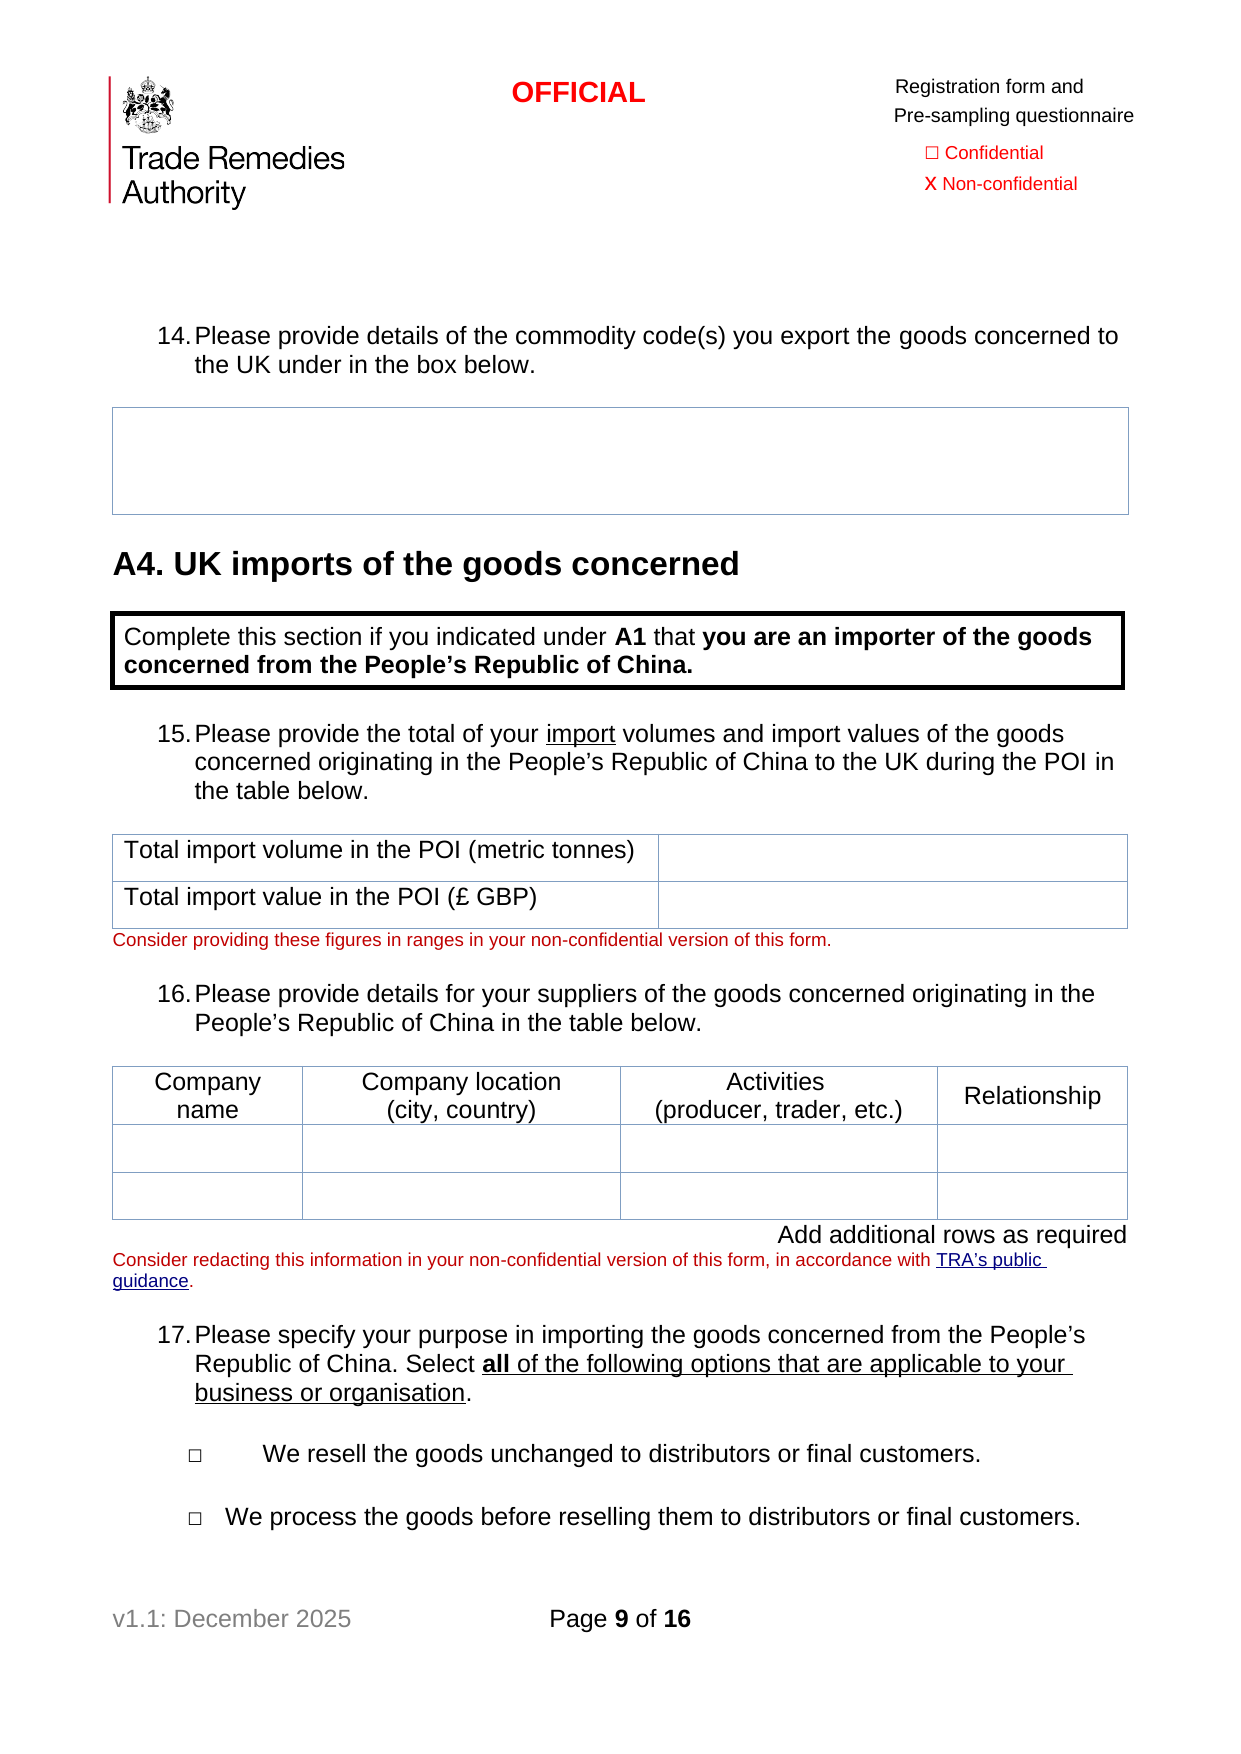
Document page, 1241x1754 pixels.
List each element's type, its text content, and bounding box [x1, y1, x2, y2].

table_cell [113, 1125, 302, 1172]
table_cell Total import value in the POI (£ GBP) [113, 882, 658, 928]
table_header [113, 408, 1128, 514]
table_cell [621, 1173, 937, 1219]
table_cell [659, 882, 1127, 928]
text Add additional rows as required [112, 1220, 1128, 1249]
text Consider providing these figures in ranges in your non-confidential version of this form. [112, 929, 1128, 951]
list ☐ We resell the goods unchanged to distributors or final customers. [187, 1436, 1128, 1498]
table_cell [938, 1125, 1127, 1172]
table_cell [113, 1173, 302, 1219]
text Consider redacting this information in your non-confidential version of this form, in accordance with TRA’s public guidance. [112, 1249, 1128, 1292]
table_header Complete this section if you indicated under A1 that you are an importer of the goods concerned from the People’s Republic of China. [115, 616, 1121, 685]
list Please specify your purpose in importing the goods concerned from the People’s Republic of China. Select all of the following options that are applicable to your business or organisation. [157, 1321, 1128, 1407]
table_header Activities (producer, trader, etc.) [621, 1067, 937, 1124]
subtitle A4. UK imports of the goods concerned [112, 544, 1128, 582]
table_header Company name [113, 1067, 302, 1124]
table_cell [621, 1125, 937, 1172]
list Please provide details for your suppliers of the goods concerned originating in the People’s Republic of China in the table below. [157, 979, 1128, 1037]
table_cell [303, 1125, 620, 1172]
list Please provide the total of your import volumes and import values of the goods concerned originating in the People’s Republic of China to the UK during the POI in the table below. [157, 718, 1128, 805]
table_cell [938, 1173, 1127, 1219]
table_header Company location (city, country) [303, 1067, 620, 1124]
list Please provide details of the commodity code(s) you export the goods concerned to the UK under in the box below. [157, 321, 1128, 378]
table_header [659, 835, 1127, 881]
table_cell [303, 1173, 620, 1219]
table_header Total import volume in the POI (metric tonnes) [113, 835, 658, 881]
text ☐ We process the goods before reselling them to distributors or final customers. [150, 1498, 1128, 1561]
table_header Relationship [938, 1067, 1127, 1124]
